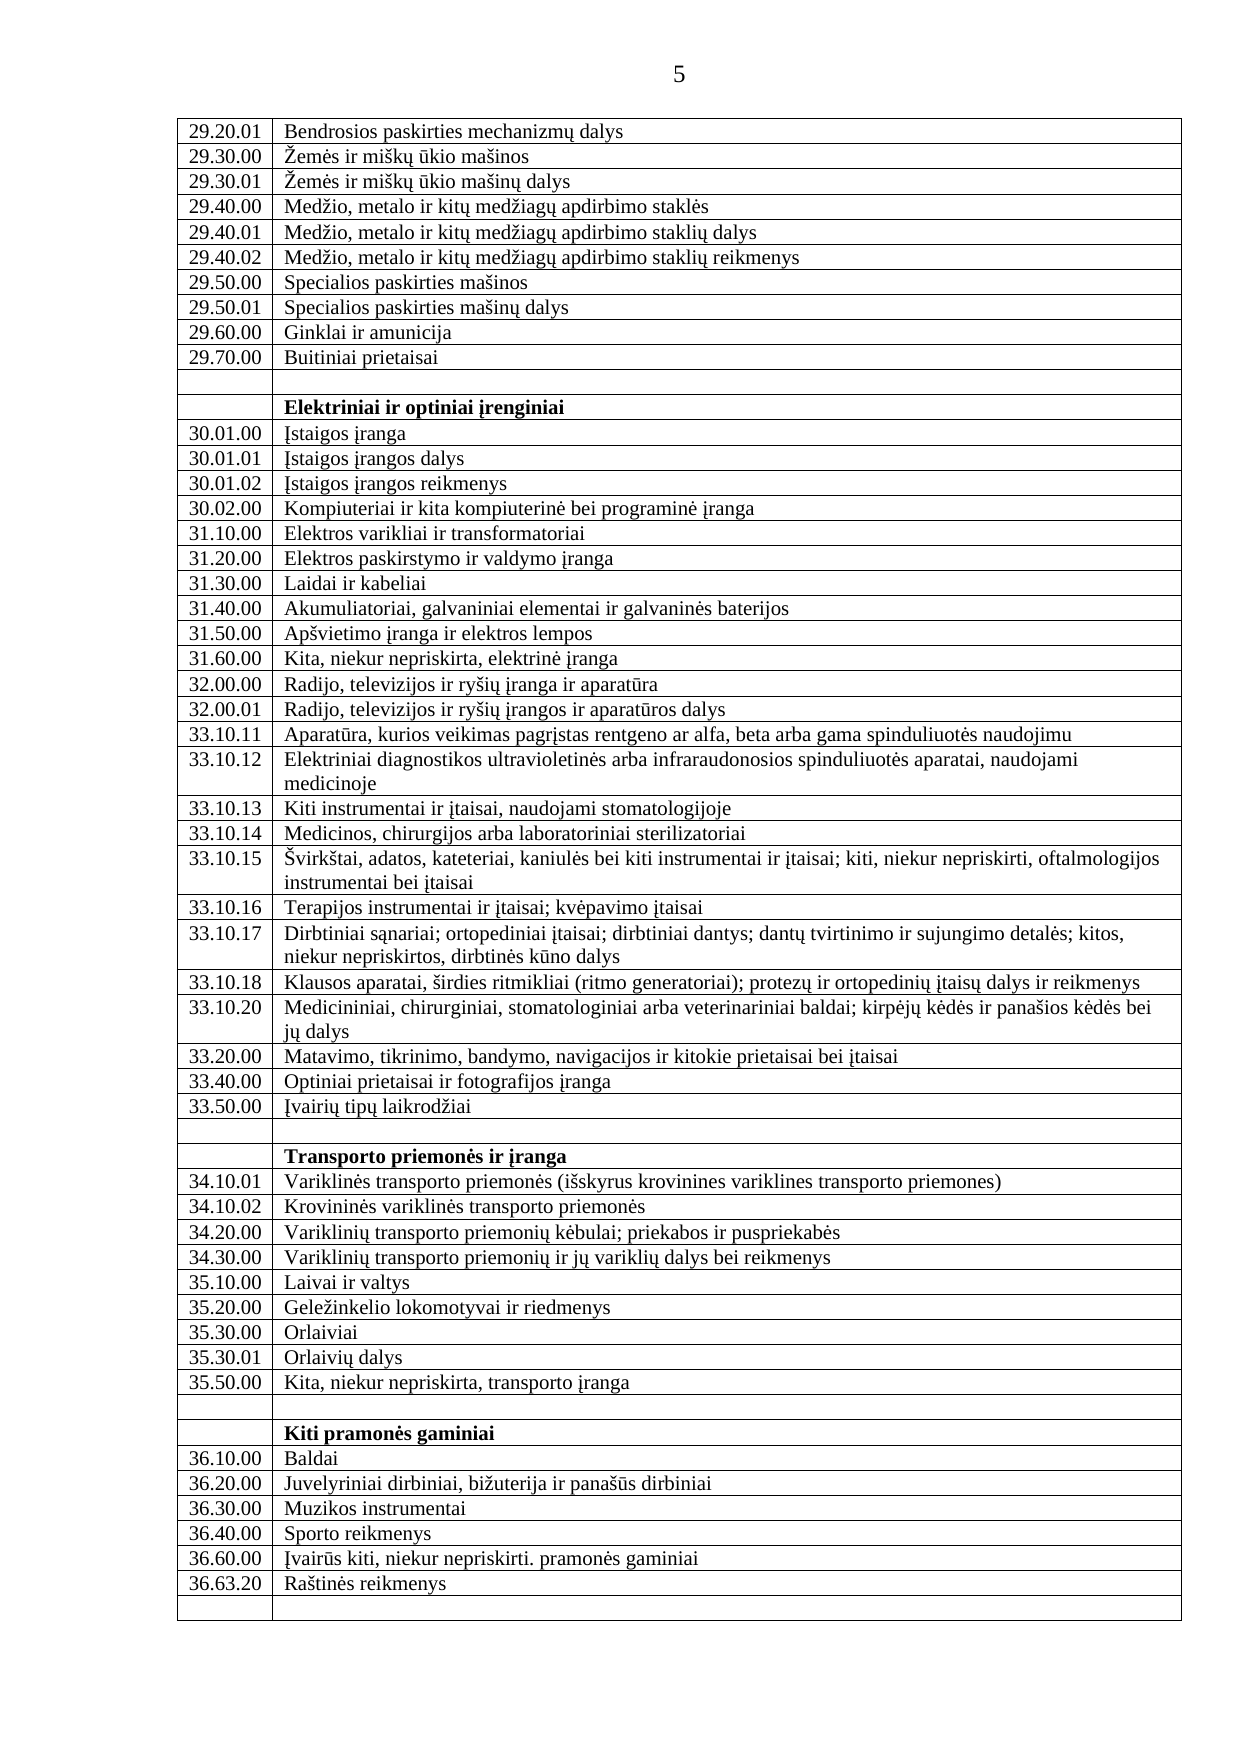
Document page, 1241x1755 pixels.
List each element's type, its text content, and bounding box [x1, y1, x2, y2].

table_cell [178, 1420, 272, 1444]
table_cell Radijo, televizijos ir ryšių įrangos ir aparatūros dalys [273, 697, 1181, 721]
table_cell 29.40.00 [178, 195, 272, 218]
table_cell Laivai ir valtys [273, 1270, 1181, 1294]
table_cell Įstaigos įranga [273, 420, 1181, 444]
table_cell Elektros paskirstymo ir valdymo įranga [273, 546, 1181, 570]
table_cell [178, 1596, 272, 1620]
table_cell 33.10.13 [178, 796, 272, 820]
table_cell [178, 370, 272, 394]
table_cell Įvairių tipų laikrodžiai [273, 1094, 1181, 1118]
table_cell 33.10.18 [178, 970, 272, 994]
table_cell 31.30.00 [178, 571, 272, 595]
table_cell [178, 1144, 272, 1168]
table_cell Aparatūra, kurios veikimas pagrįstas rentgeno ar alfa, beta arba gama spinduliuotės naudojimu [273, 722, 1181, 746]
table_cell Įvairūs kiti, niekur nepriskirti. pramonės gaminiai [273, 1546, 1181, 1570]
table_cell Dirbtiniai sąnariai; ortopediniai įtaisai; dirbtiniai dantys; dantų tvirtinimo ir sujungimo detalės; kitos, niekur nepriskirtos, dirbtinės kūno dalys [273, 920, 1181, 968]
table_cell 36.40.00 [178, 1521, 272, 1545]
table_cell 33.10.12 [178, 747, 272, 795]
table_cell 31.20.00 [178, 546, 272, 570]
table_cell Radijo, televizijos ir ryšių įranga ir aparatūra [273, 671, 1181, 696]
table_cell [178, 395, 272, 419]
table_cell Medicininiai, chirurginiai, stomatologiniai arba veterinariniai baldai; kirpėjų kėdės ir panašios kėdės bei jų dalys [273, 995, 1181, 1043]
table_cell 29.30.00 [178, 144, 272, 168]
table_cell Geležinkelio lokomotyvai ir riedmenys [273, 1295, 1181, 1319]
table_cell 34.30.00 [178, 1245, 272, 1269]
table_cell 36.20.00 [178, 1471, 272, 1495]
table_cell 29.50.00 [178, 270, 272, 294]
table_cell 33.40.00 [178, 1069, 272, 1093]
table_cell Įstaigos įrangos dalys [273, 446, 1181, 469]
table_cell 34.10.02 [178, 1195, 272, 1218]
table_cell 30.02.00 [178, 496, 272, 520]
table_cell 29.40.02 [178, 245, 272, 269]
table_cell 29.30.01 [178, 169, 272, 193]
table_cell 29.70.00 [178, 345, 272, 369]
table_cell 29.40.01 [178, 220, 272, 244]
table_cell 35.30.00 [178, 1320, 272, 1344]
table_cell Laidai ir kabeliai [273, 571, 1181, 595]
table_cell Elektriniai ir optiniai įrenginiai [273, 395, 1181, 419]
table_cell 32.00.00 [178, 671, 272, 696]
table_cell 36.63.20 [178, 1571, 272, 1595]
table_cell Sporto reikmenys [273, 1521, 1181, 1545]
table_cell 30.01.02 [178, 471, 272, 495]
table_cell Baldai [273, 1446, 1181, 1469]
table_cell 35.50.00 [178, 1370, 272, 1394]
table_cell 35.10.00 [178, 1270, 272, 1294]
table_cell [273, 370, 1181, 394]
table_cell 29.50.01 [178, 295, 272, 319]
table_cell 35.20.00 [178, 1295, 272, 1319]
table_cell 36.60.00 [178, 1546, 272, 1570]
table_cell Muzikos instrumentai [273, 1496, 1181, 1520]
table_cell 33.10.16 [178, 895, 272, 919]
table_cell Buitiniai prietaisai [273, 345, 1181, 369]
table_cell Specialios paskirties mašinų dalys [273, 295, 1181, 319]
table_cell Medicinos, chirurgijos arba laboratoriniai sterilizatoriai [273, 821, 1181, 845]
table_cell Specialios paskirties mašinos [273, 270, 1181, 294]
table_cell 33.10.17 [178, 920, 272, 968]
table_cell Ginklai ir amunicija [273, 320, 1181, 344]
table_cell Elektros varikliai ir transformatoriai [273, 521, 1181, 545]
table_cell Švirkštai, adatos, kateteriai, kaniulės bei kiti instrumentai ir įtaisai; kiti, niekur nepriskirti, oftalmologijos instrumentai bei įtaisai [273, 846, 1181, 894]
table_cell 31.50.00 [178, 621, 272, 645]
table_cell Optiniai prietaisai ir fotografijos įranga [273, 1069, 1181, 1093]
table_cell 36.10.00 [178, 1446, 272, 1469]
table_cell Medžio, metalo ir kitų medžiagų apdirbimo staklių reikmenys [273, 245, 1181, 269]
table_cell Terapijos instrumentai ir įtaisai; kvėpavimo įtaisai [273, 895, 1181, 919]
table_cell Kiti pramonės gaminiai [273, 1420, 1181, 1444]
table_cell Orlaivių dalys [273, 1345, 1181, 1369]
table_cell 33.10.14 [178, 821, 272, 845]
table_cell 34.10.01 [178, 1169, 272, 1193]
table_cell Juvelyriniai dirbiniai, bižuterija ir panašūs dirbiniai [273, 1471, 1181, 1495]
table_cell 29.20.01 [178, 119, 272, 143]
table_cell Bendrosios paskirties mechanizmų dalys [273, 119, 1181, 143]
table_cell Kita, niekur nepriskirta, elektrinė įranga [273, 646, 1181, 670]
table_cell Kiti instrumentai ir įtaisai, naudojami stomatologijoje [273, 796, 1181, 820]
table_cell Medžio, metalo ir kitų medžiagų apdirbimo staklės [273, 195, 1181, 218]
table_cell Elektriniai diagnostikos ultravioletinės arba infraraudonosios spinduliuotės aparatai, naudojami medicinoje [273, 747, 1181, 795]
table_cell Transporto priemonės ir įranga [273, 1144, 1181, 1168]
table_cell 33.50.00 [178, 1094, 272, 1118]
table_cell [273, 1395, 1181, 1419]
table_cell 34.20.00 [178, 1220, 272, 1244]
table_cell 29.60.00 [178, 320, 272, 344]
table_cell 30.01.00 [178, 420, 272, 444]
table_cell Įstaigos įrangos reikmenys [273, 471, 1181, 495]
table_cell [273, 1596, 1181, 1620]
table_cell Apšvietimo įranga ir elektros lempos [273, 621, 1181, 645]
table_cell 33.10.15 [178, 846, 272, 894]
table_cell 36.30.00 [178, 1496, 272, 1520]
table_cell 33.10.20 [178, 995, 272, 1043]
table_cell [273, 1119, 1181, 1143]
table_cell Orlaiviai [273, 1320, 1181, 1344]
table_cell 32.00.01 [178, 697, 272, 721]
table_cell Klausos aparatai, širdies ritmikliai (ritmo generatoriai); protezų ir ortopedinių įtaisų dalys ir reikmenys [273, 970, 1181, 994]
table_cell Kita, niekur nepriskirta, transporto įranga [273, 1370, 1181, 1394]
table_cell 35.30.01 [178, 1345, 272, 1369]
table_cell Variklinių transporto priemonių ir jų variklių dalys bei reikmenys [273, 1245, 1181, 1269]
table_cell [178, 1395, 272, 1419]
table_cell 33.10.11 [178, 722, 272, 746]
table_cell 30.01.01 [178, 446, 272, 469]
table_cell 31.10.00 [178, 521, 272, 545]
table_cell Žemės ir miškų ūkio mašinų dalys [273, 169, 1181, 193]
table_cell Žemės ir miškų ūkio mašinos [273, 144, 1181, 168]
table_cell Variklinių transporto priemonių kėbulai; priekabos ir puspriekabės [273, 1220, 1181, 1244]
table_cell Akumuliatoriai, galvaniniai elementai ir galvaninės baterijos [273, 596, 1181, 620]
table_cell Krovininės variklinės transporto priemonės [273, 1195, 1181, 1218]
table_cell 31.40.00 [178, 596, 272, 620]
table_cell Matavimo, tikrinimo, bandymo, navigacijos ir kitokie prietaisai bei įtaisai [273, 1044, 1181, 1068]
table_cell 33.20.00 [178, 1044, 272, 1068]
table_cell 31.60.00 [178, 646, 272, 670]
table_cell Medžio, metalo ir kitų medžiagų apdirbimo staklių dalys [273, 220, 1181, 244]
table_cell [178, 1119, 272, 1143]
table_cell Variklinės transporto priemonės (išskyrus krovinines variklines transporto priemones) [273, 1169, 1181, 1193]
table_cell Raštinės reikmenys [273, 1571, 1181, 1595]
table_cell Kompiuteriai ir kita kompiuterinė bei programinė įranga [273, 496, 1181, 520]
